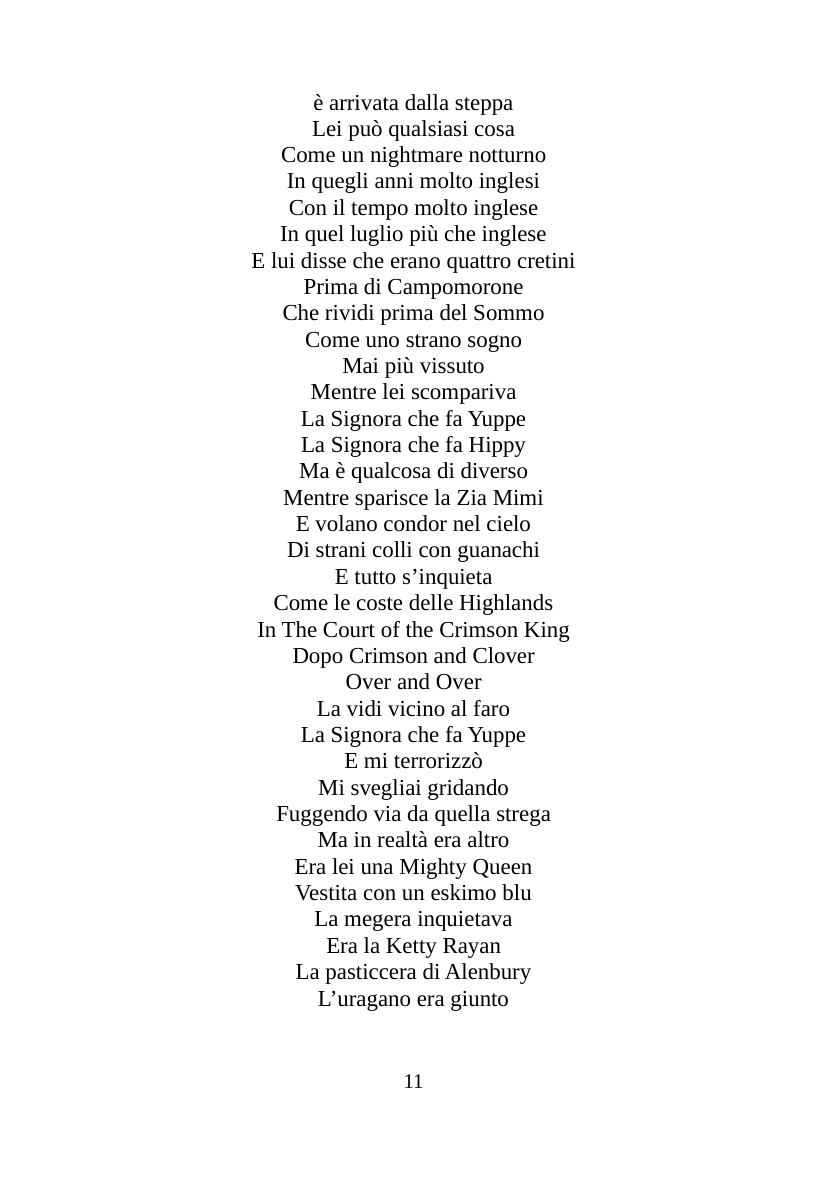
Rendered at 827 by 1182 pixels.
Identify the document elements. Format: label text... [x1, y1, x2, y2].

text E tutto s’inquieta [88, 563, 738, 589]
text In quel luglio più che inglese [88, 220, 738, 247]
text Era la Ketty Rayan [88, 932, 738, 958]
text Di strani colli con guanachi [88, 537, 738, 563]
text E mi terrorizzò [88, 747, 738, 774]
text Con il tempo molto inglese [88, 194, 738, 220]
text E lui disse che erano quattro cretini [88, 247, 738, 273]
text Lei può qualsiasi cosa [88, 115, 738, 141]
text Mentre sparisce la Zia Mimi [88, 484, 738, 510]
text Fuggendo via da quella strega [88, 800, 738, 826]
text L’uragano era giunto [88, 984, 738, 1011]
text E volano condor nel cielo [88, 510, 738, 537]
text Che rividi prima del Sommo [88, 299, 738, 326]
text La Signora che fa Yuppe [88, 405, 738, 431]
text Dopo Crimson and Clover [88, 642, 738, 668]
text Vestita con un eskimo blu [88, 879, 738, 906]
text La pasticcera di Alenbury [88, 958, 738, 984]
text La Signora che fa Hippy [88, 431, 738, 457]
text Ma in realtà era altro [88, 826, 738, 853]
text Ma è qualcosa di diverso [88, 457, 738, 484]
text Come un nightmare notturno [88, 141, 738, 168]
text Come uno strano sogno [88, 326, 738, 352]
text In quegli anni molto inglesi [88, 168, 738, 194]
text In The Court of the Crimson King [88, 616, 738, 642]
text La vidi vicino al faro [88, 695, 738, 721]
text Prima di Campomorone [88, 273, 738, 299]
text Mi svegliai gridando [88, 774, 738, 800]
text Over and Over [88, 668, 738, 695]
text Era lei una Mighty Queen [88, 853, 738, 879]
text è arrivata dalla steppa [88, 88, 738, 115]
text Come le coste delle Highlands [88, 589, 738, 616]
text La Signora che fa Yuppe [88, 721, 738, 747]
text Mai più vissuto [88, 352, 738, 378]
text Mentre lei scompariva [88, 378, 738, 405]
text La megera inquietava [88, 906, 738, 932]
